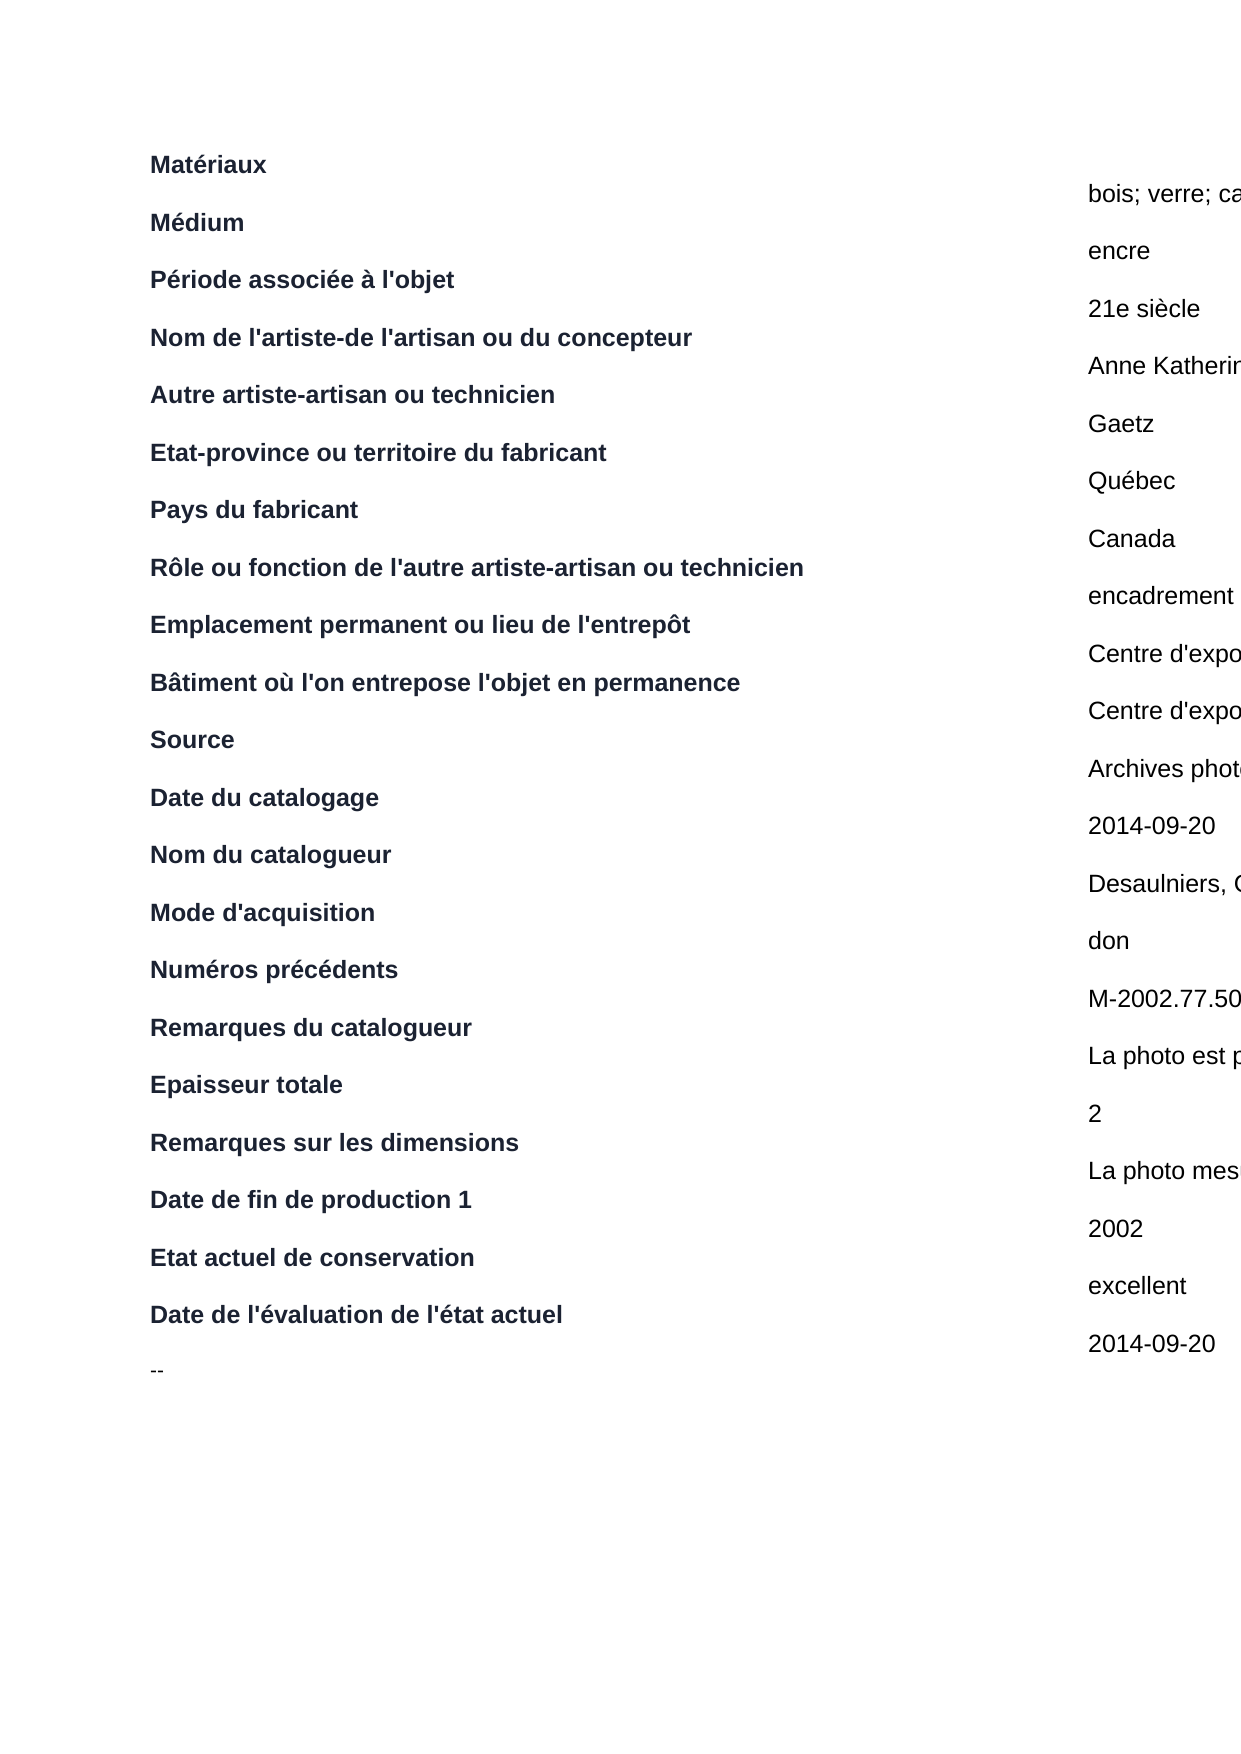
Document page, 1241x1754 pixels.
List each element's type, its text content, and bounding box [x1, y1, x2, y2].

text Période associée à l'objet [150, 265, 1090, 294]
text Emplacement permanent ou lieu de l'entrepôt [150, 610, 1090, 639]
text bois; verre; carton [1088, 179, 1240, 207]
text Remarques du catalogueur [150, 1012, 1090, 1041]
text don [1088, 926, 1240, 955]
text Pays du fabricant [150, 495, 1090, 524]
text Centre d'exposition de Val-d'Or [1088, 639, 1240, 667]
text Source [150, 725, 1090, 754]
text Etat-province ou territoire du fabricant [150, 437, 1090, 466]
text 2014-09-20 [1088, 811, 1240, 840]
text Date de fin de production 1 [150, 1185, 1090, 1214]
text Québec [1088, 466, 1240, 495]
text Canada [1088, 524, 1240, 552]
text Nom du catalogueur [150, 840, 1090, 869]
text 2014-09-20 [1088, 1329, 1240, 1357]
text Mode d'acquisition [150, 897, 1090, 926]
text 21e siècle [1088, 294, 1240, 322]
text Gaetz [1088, 409, 1240, 437]
text 2 [1088, 1099, 1240, 1127]
text La photo mesure 25,3 cm x 33 cm. Le passe-partout a une dimension extérieure de 50 cm x 57,7 cm. [1088, 1156, 1240, 1185]
text Date du catalogage [150, 782, 1090, 811]
text Centre d'exposition de Val-d'Or [1088, 696, 1240, 725]
text Autre artiste-artisan ou technicien [150, 380, 1090, 409]
text Archives photographique Notman, Musée McCord d'histoire canadienne [1088, 754, 1240, 782]
text Desaulniers, Guy [1088, 869, 1240, 897]
text Date de l'évaluation de l'état actuel [150, 1300, 1090, 1329]
text Bâtiment où l'on entrepose l'objet en permanence [150, 667, 1090, 696]
text Numéros précédents [150, 955, 1090, 984]
text 2002 [1088, 1214, 1240, 1242]
text excellent [1088, 1271, 1240, 1300]
text M-2002.77.5008 [1088, 984, 1240, 1012]
text encre [1088, 236, 1240, 265]
text Médium [150, 207, 1090, 236]
text -- [150, 1357, 1090, 1381]
text Anne Katherine Kew [1088, 351, 1240, 380]
text encadrement [1088, 581, 1240, 610]
text Rôle ou fonction de l'autre artiste-artisan ou technicien [150, 552, 1090, 581]
text La photo est prise en 1952. [1088, 1041, 1240, 1070]
text Etat actuel de conservation [150, 1242, 1090, 1271]
text Remarques sur les dimensions [150, 1127, 1090, 1156]
text Nom de l'artiste-de l'artisan ou du concepteur [150, 322, 1090, 351]
text Matériaux [150, 150, 1090, 179]
text Epaisseur totale [150, 1070, 1090, 1099]
